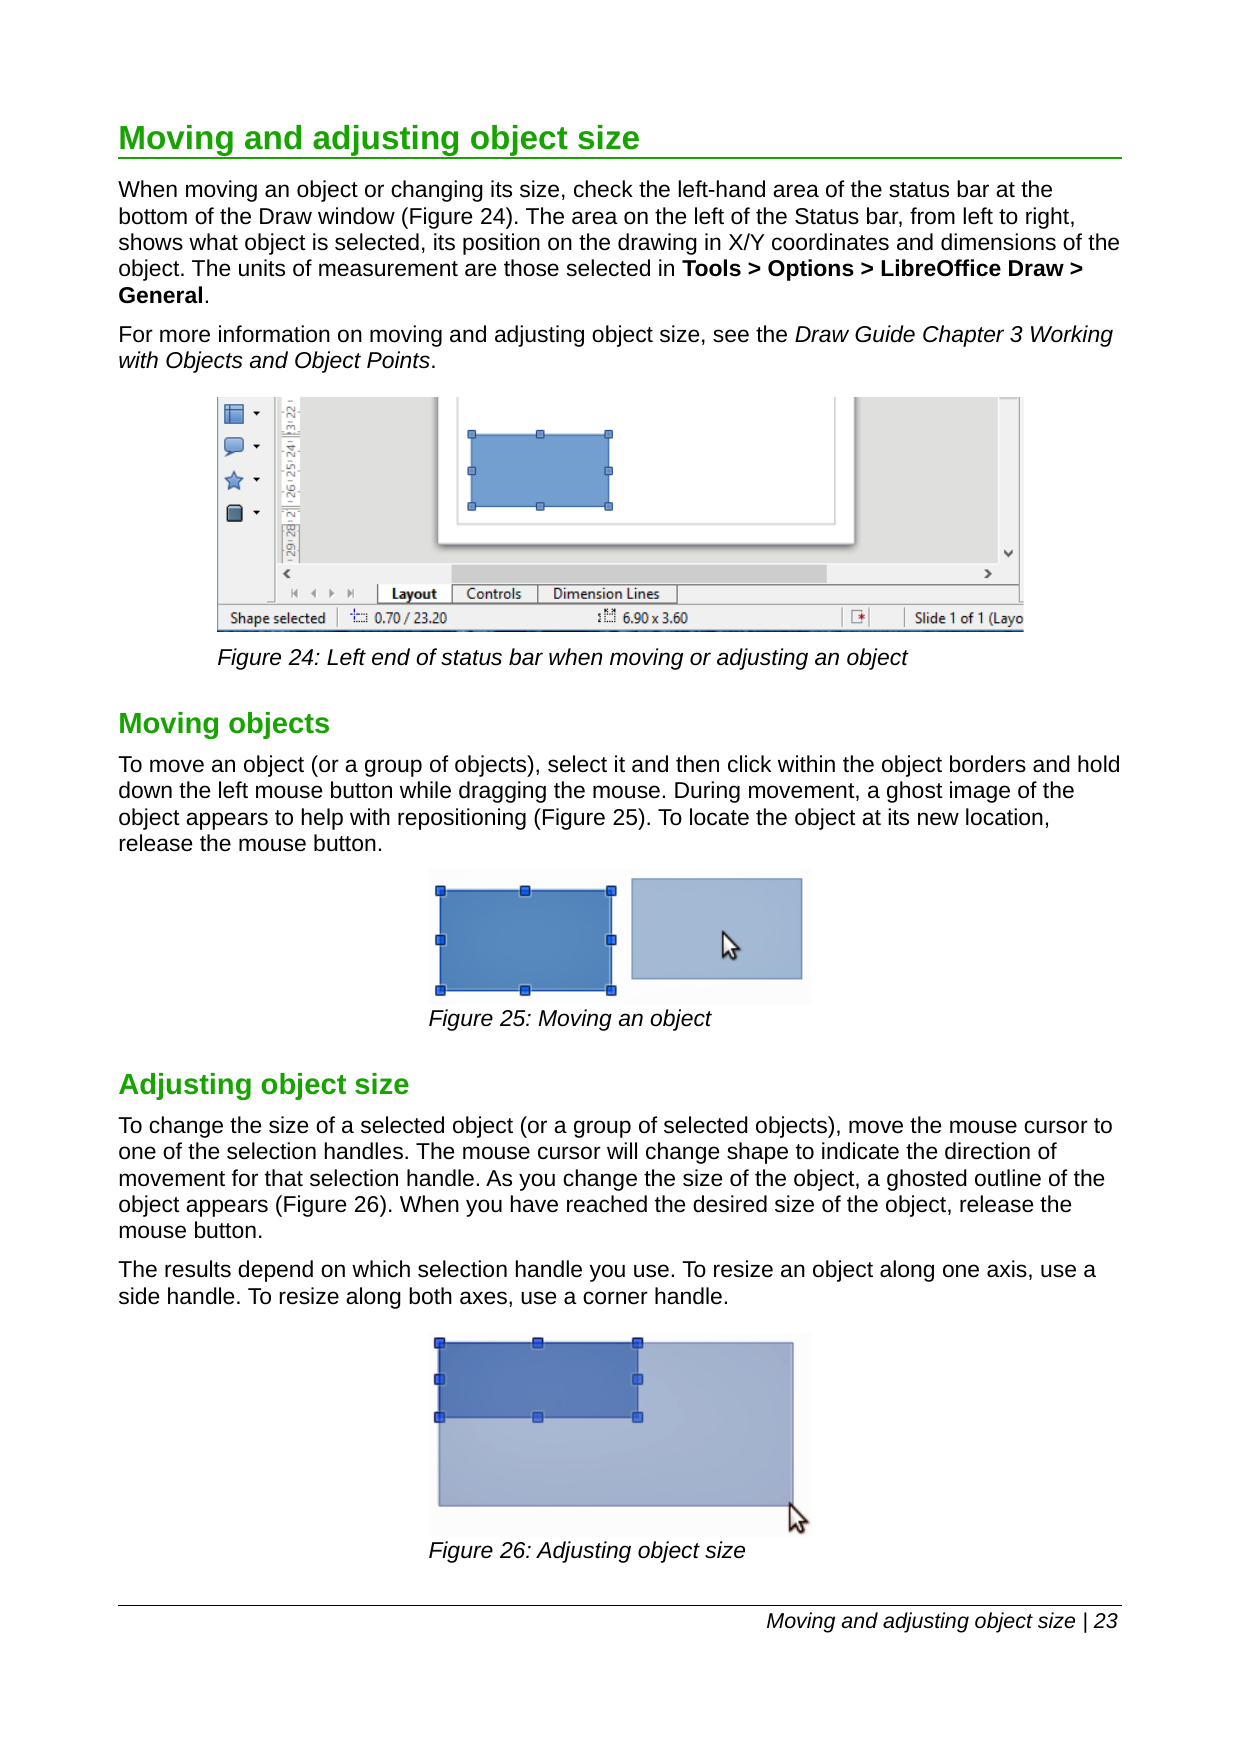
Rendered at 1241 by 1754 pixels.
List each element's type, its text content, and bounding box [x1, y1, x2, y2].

picture [217, 397, 1024, 632]
text For more information on moving and adjusting object size, see the Draw Guide Chapter 3 Working with Objects and Object Points. [118, 321, 1122, 373]
subtitle Moving objects [118, 706, 1122, 739]
text The results depend on which selection handle you use. To resize an object along one axis, use a side handle. To resize along both axes, use a corner handle. [118, 1256, 1122, 1309]
picture [428, 1333, 813, 1537]
text Figure 24: Left end of status bar when moving or adjusting an object [217, 643, 1023, 670]
picture [428, 869, 813, 1005]
text When moving an object or changing its size, check the left-hand area of the status bar at the bottom of the Draw window (Figure 24). The area on the left of the Status bar, from left to right, shows what object is selected, its position on the drawing in X/Y coordinates and dimensions of the object. The units of measurement are those selected in Tools > Options > LibreOffice Draw > General. [118, 176, 1122, 308]
subtitle Adjusting object size [118, 1067, 1122, 1100]
text To change the size of a selected object (or a group of selected objects), move the mouse cursor to one of the selection handles. The mouse cursor will change shape to indicate the direction of movement for that selection handle. As you change the size of the object, a ghosted outline of the object appears (Figure 26). When you have reached the desired size of the object, release the mouse button. [118, 1112, 1122, 1244]
subtitle Moving and adjusting object size [118, 118, 1122, 157]
text Figure 25: Moving an object [428, 1005, 812, 1031]
text Figure 26: Adjusting object size [428, 1537, 812, 1563]
text To move an object (or a group of objects), select it and then click within the object borders and hold down the left mouse button while dragging the mouse. During movement, a ghost image of the object appears to help with repositioning (Figure 25). To locate the object at its new location, release the mouse button. [118, 751, 1122, 857]
